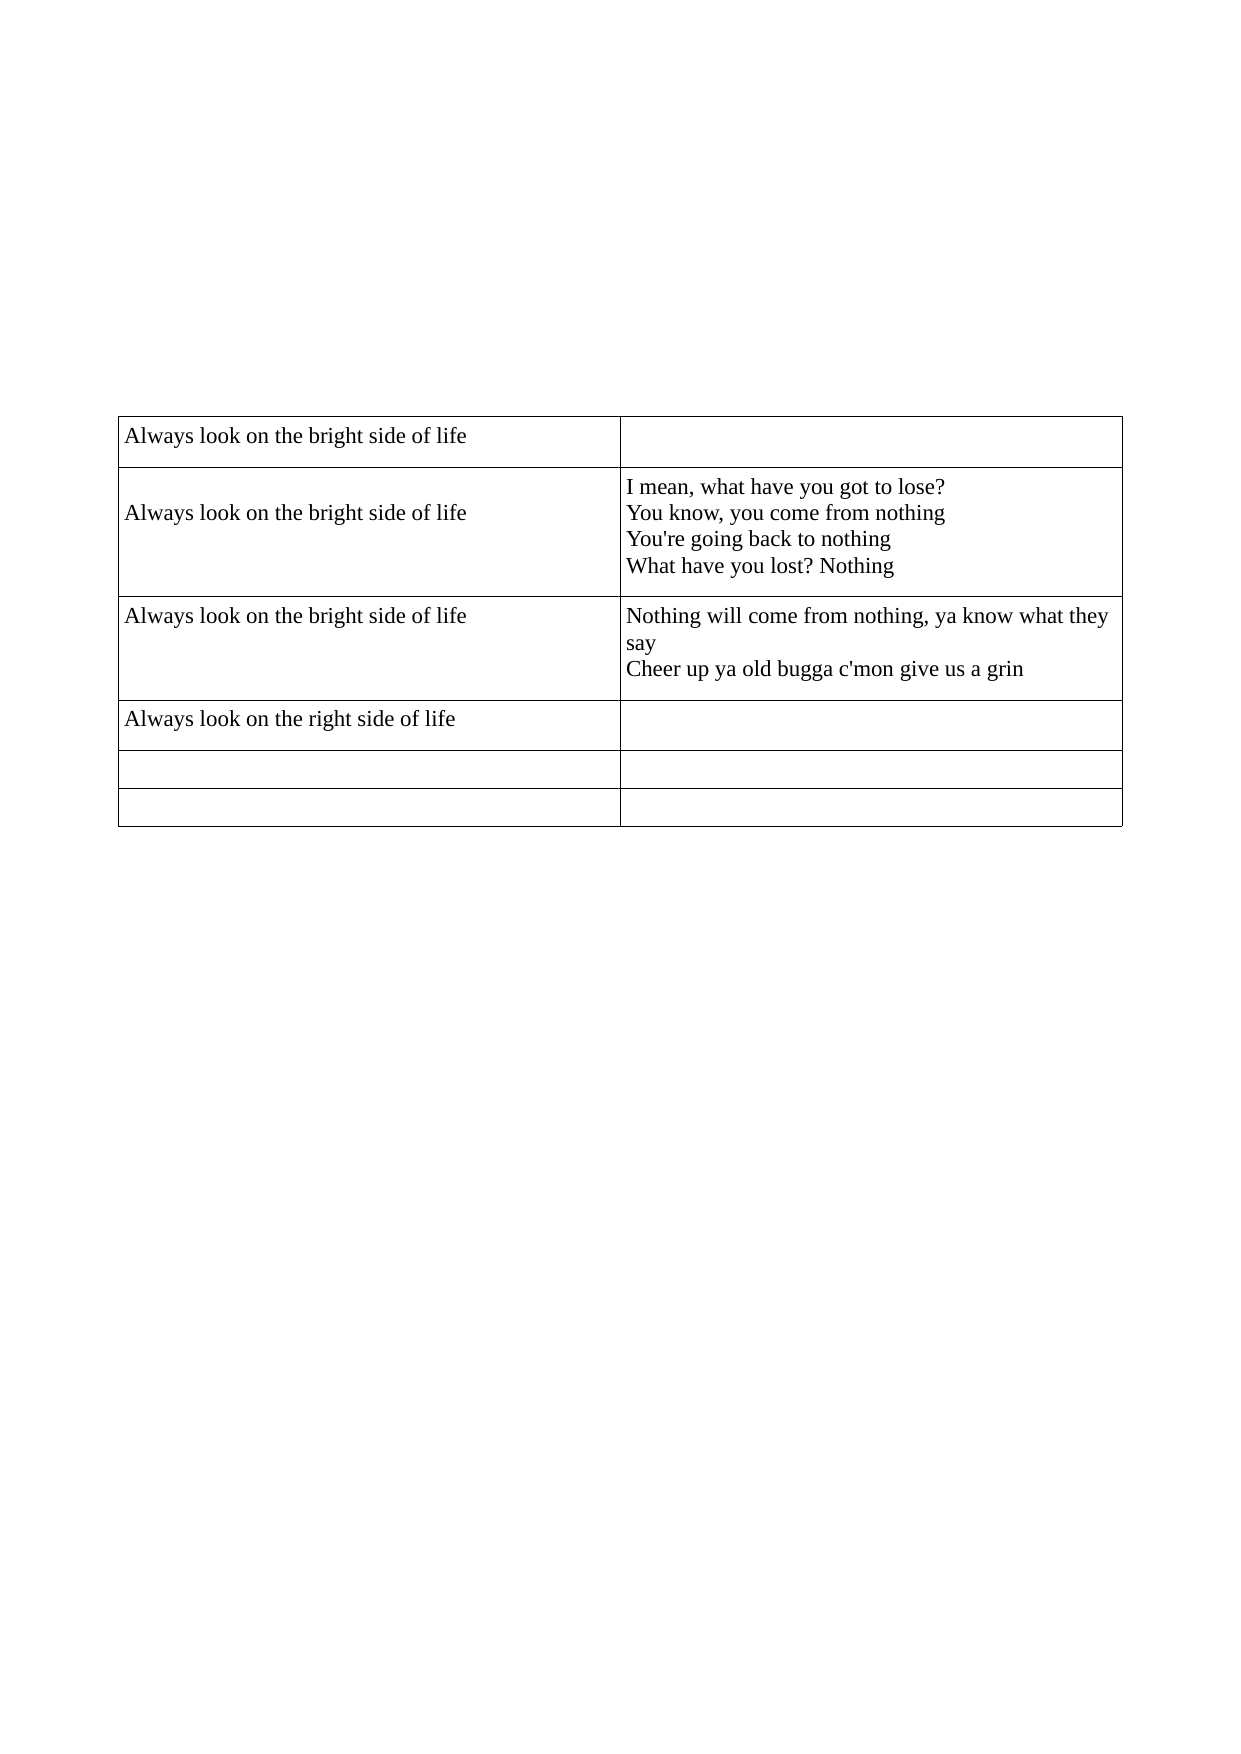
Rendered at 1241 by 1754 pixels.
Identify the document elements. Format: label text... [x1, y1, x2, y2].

table_header [621, 417, 1122, 467]
table_cell [119, 789, 620, 826]
table_cell [119, 751, 620, 788]
table_header Always look on the bright side of life [119, 417, 620, 467]
table_cell Always look on the bright side of life [119, 468, 620, 596]
table_cell Always look on the right side of life [119, 701, 620, 750]
table_cell [621, 789, 1122, 826]
table_cell [621, 751, 1122, 788]
table_cell Nothing will come from nothing, ya know what they say Cheer up ya old bugga c'mon give us a grin [621, 597, 1122, 699]
table_cell I mean, what have you got to lose? You know, you come from nothing You're going back to nothing What have you lost? Nothing [621, 468, 1122, 596]
table_cell [621, 701, 1122, 750]
table_cell Always look on the bright side of life [119, 597, 620, 699]
